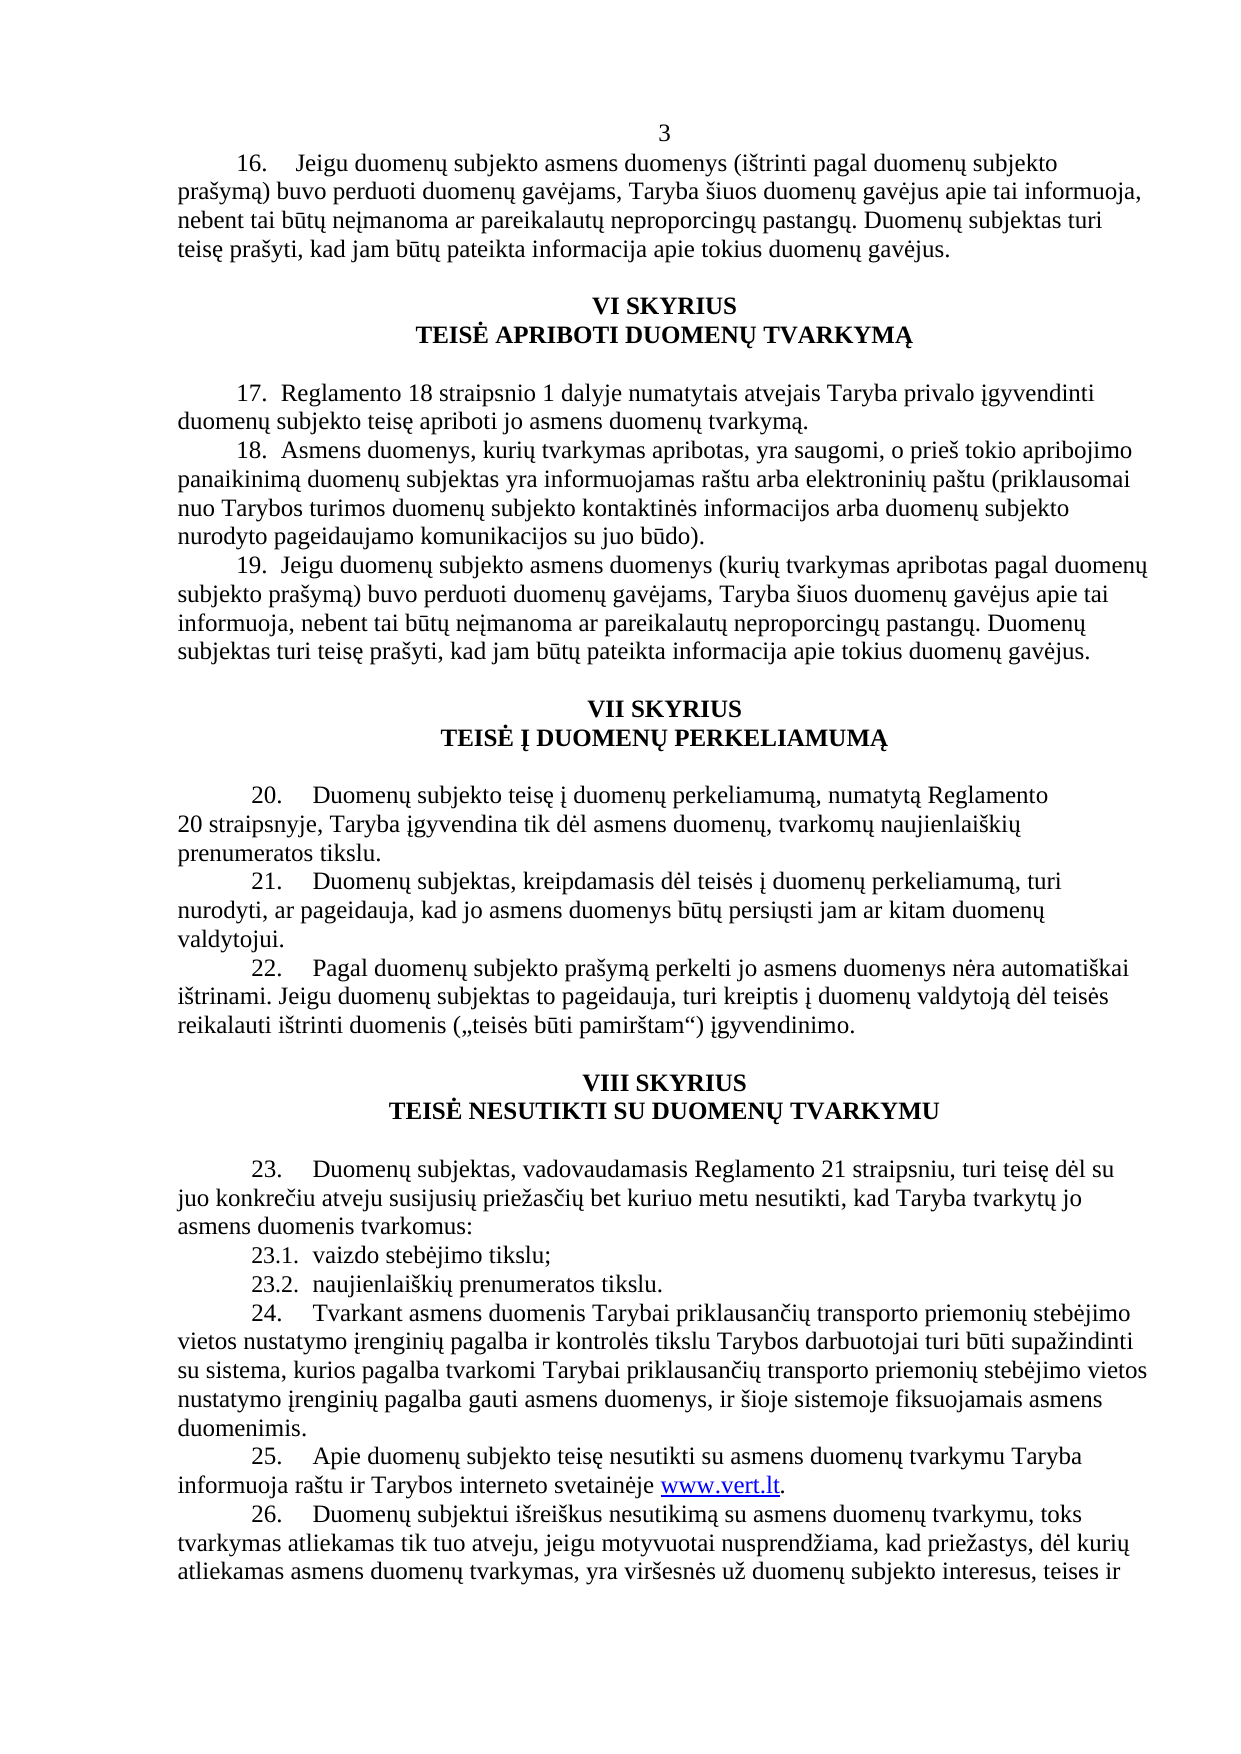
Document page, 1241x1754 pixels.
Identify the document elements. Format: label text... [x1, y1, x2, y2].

text 23.2. naujienlaiškių prenumeratos tikslu. [251, 1269, 1152, 1298]
text 23.1. vaizdo stebėjimo tikslu; [251, 1240, 1152, 1269]
text 23. Duomenų subjektas, vadovaudamasis Reglamento 21 straipsniu, turi teisę dėl su juo konkrečiu atveju susijusių priežasčių bet kuriuo metu nesutikti, kad Taryba tvarkytų jo asmens duomenis tvarkomus: [177, 1154, 1152, 1240]
text TEISĖ APRIBOTI DUOMENŲ TVARKYMĄ [177, 320, 1152, 349]
text 19. Jeigu duomenų subjekto asmens duomenys (kurių tvarkymas apribotas pagal duomenų subjekto prašymą) buvo perduoti duomenų gavėjams, Taryba šiuos duomenų gavėjus apie tai informuoja, nebent tai būtų neįmanoma ar pareikalautų neproporcingų pastangų. Duomenų subjektas turi teisę prašyti, kad jam būtų pateikta informacija apie tokius duomenų gavėjus. [177, 550, 1152, 665]
text 18. Asmens duomenys, kurių tvarkymas apribotas, yra saugomi, o prieš tokio apribojimo panaikinimą duomenų subjektas yra informuojamas raštu arba elektroninių paštu (priklausomai nuo Tarybos turimos duomenų subjekto kontaktinės informacijos arba duomenų subjekto nurodyto pageidaujamo komunikacijos su juo būdo). [177, 435, 1152, 550]
text VIII SKYRIUS [177, 1068, 1152, 1096]
text 21. Duomenų subjektas, kreipdamasis dėl teisės į duomenų perkeliamumą, turi nurodyti, ar pageidauja, kad jo asmens duomenys būtų persiųsti jam ar kitam duomenų valdytojui. [177, 866, 1152, 953]
text 16. Jeigu duomenų subjekto asmens duomenys (ištrinti pagal duomenų subjekto prašymą) buvo perduoti duomenų gavėjams, Taryba šiuos duomenų gavėjus apie tai informuoja, nebent tai būtų neįmanoma ar pareikalautų neproporcingų pastangų. Duomenų subjektas turi teisę prašyti, kad jam būtų pateikta informacija apie tokius duomenų gavėjus. [177, 148, 1152, 263]
text TEISĖ NESUTIKTI SU DUOMENŲ TVARKYMU [177, 1096, 1152, 1125]
text 22. Pagal duomenų subjekto prašymą perkelti jo asmens duomenys nėra automatiškai ištrinami. Jeigu duomenų subjektas to pageidauja, turi kreiptis į duomenų valdytoją dėl teisės reikalauti ištrinti duomenis („teisės būti pamirštam“) įgyvendinimo. [177, 953, 1152, 1039]
text VI SKYRIUS [177, 291, 1152, 320]
text VII SKYRIUS [177, 694, 1152, 723]
text 24. Tvarkant asmens duomenis Tarybai priklausančių transporto priemonių stebėjimo vietos nustatymo įrenginių pagalba ir kontrolės tikslu Tarybos darbuotojai turi būti supažindinti su sistema, kurios pagalba tvarkomi Tarybai priklausančių transporto priemonių stebėjimo vietos nustatymo įrenginių pagalba gauti asmens duomenys, ir šioje sistemoje fiksuojamais asmens duomenimis. [177, 1298, 1152, 1441]
text TEISĖ Į DUOMENŲ PERKELIAMUMĄ [177, 723, 1152, 751]
text 17. Reglamento 18 straipsnio 1 dalyje numatytais atvejais Taryba privalo įgyvendinti duomenų subjekto teisę apriboti jo asmens duomenų tvarkymą. [177, 378, 1152, 435]
text 26. Duomenų subjektui išreiškus nesutikimą su asmens duomenų tvarkymu, toks tvarkymas atliekamas tik tuo atveju, jeigu motyvuotai nusprendžiama, kad priežastys, dėl kurių atliekamas asmens duomenų tvarkymas, yra viršesnės už duomenų subjekto interesus, teises ir [177, 1499, 1152, 1585]
text 25. Apie duomenų subjekto teisę nesutikti su asmens duomenų tvarkymu Taryba informuoja raštu ir Tarybos interneto svetainėje www.vert.lt. [177, 1441, 1152, 1499]
text 20. Duomenų subjekto teisę į duomenų perkeliamumą, numatytą Reglamento 20 straipsnyje, Taryba įgyvendina tik dėl asmens duomenų, tvarkomų naujienlaiškių prenumeratos tikslu. [177, 780, 1152, 866]
